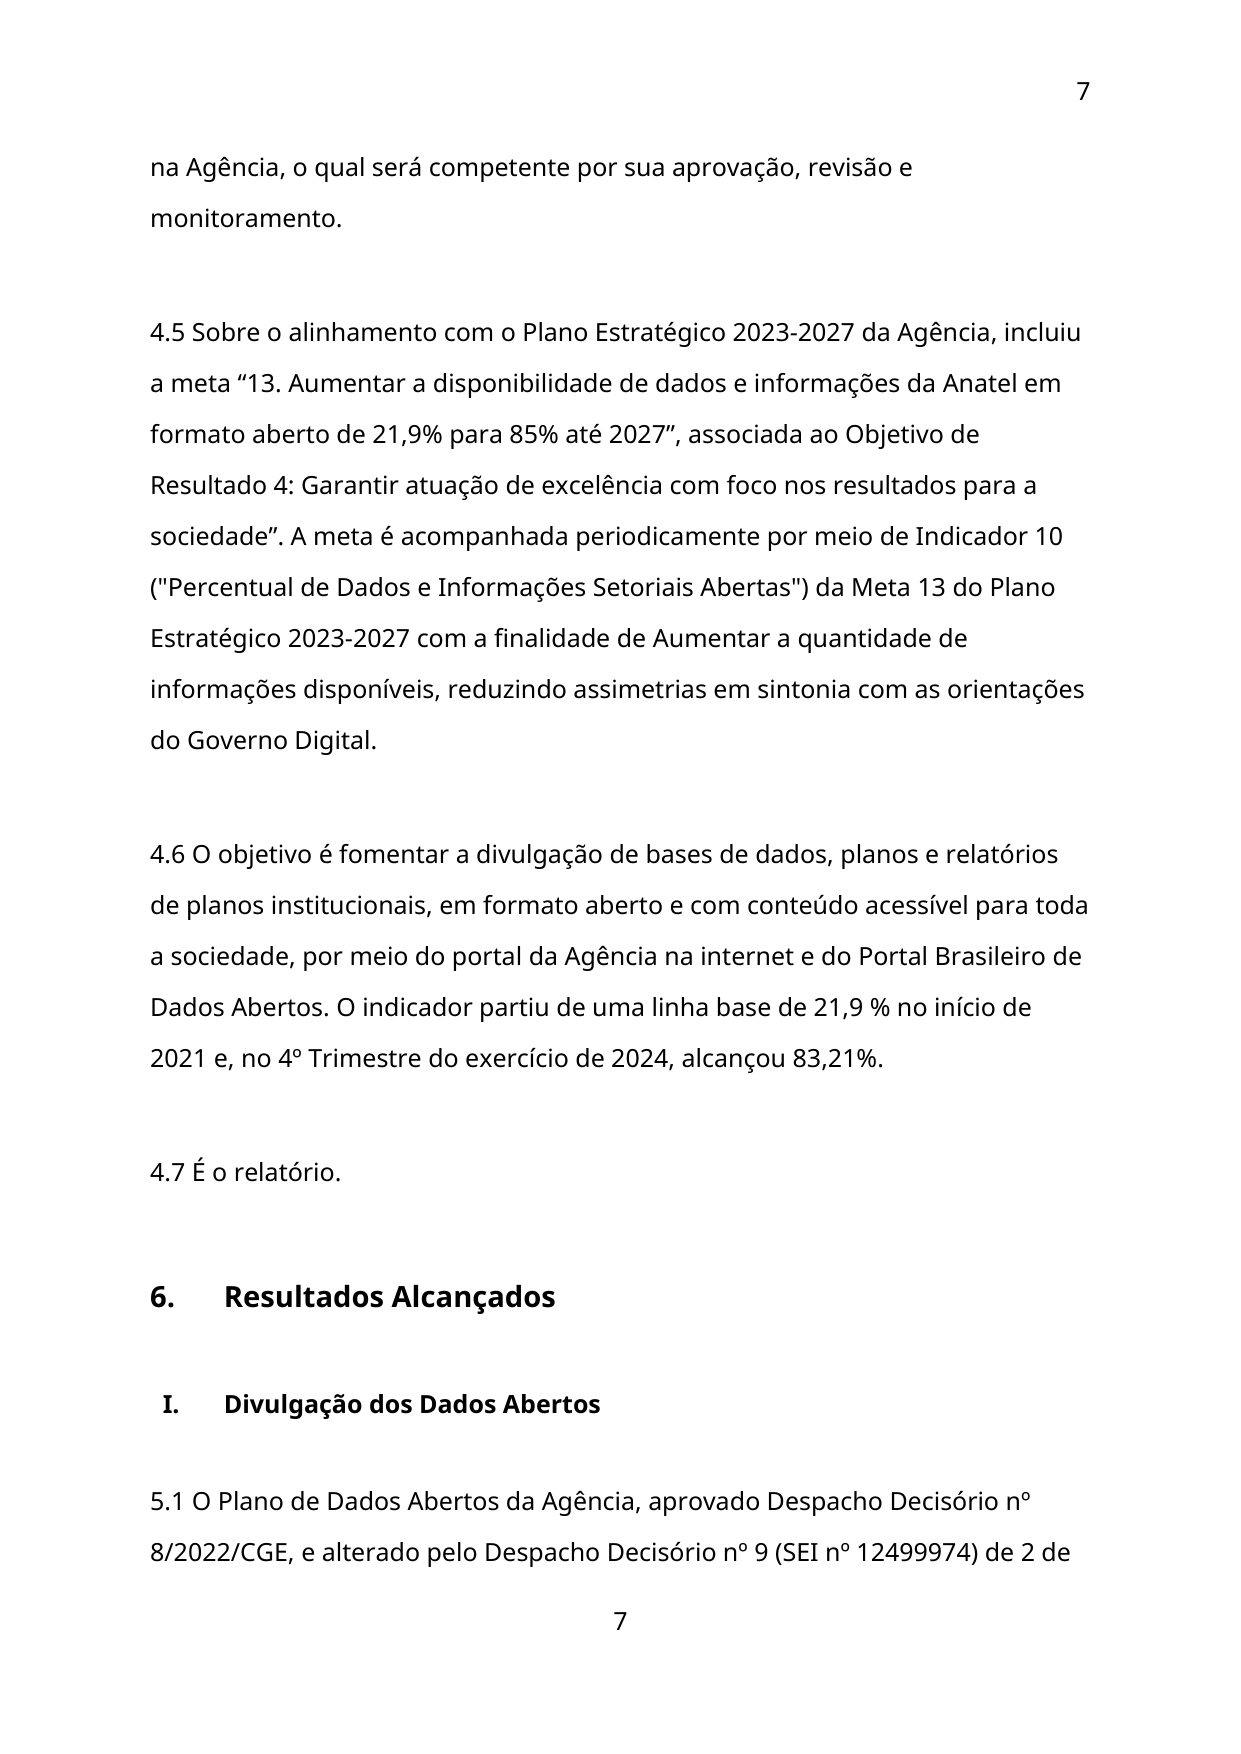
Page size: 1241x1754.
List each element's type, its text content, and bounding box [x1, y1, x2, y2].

text 4.5 Sobre o alinhamento com o Plano Estratégico 2023-2027 da Agência, incluiu a meta “13. Aumentar a disponibilidade de dados e informações da Anatel em formato aberto de 21,9% para 85% até 2027”, associada ao Objetivo de Resultado 4: Garantir atuação de excelência com foco nos resultados para a sociedade”. A meta é acompanhada periodicamente por meio de Indicador 10 ("Percentual de Dados e Informações Setoriais Abertas") da Meta 13 do Plano Estratégico 2023-2027 com a finalidade de Aumentar a quantidade de informações disponíveis, reduzindo assimetrias em sintonia com as orientações do Governo Digital. [150, 314, 1090, 757]
text 4.7 É o relatório. [150, 1154, 1090, 1188]
text 5.1 O Plano de Dados Abertos da Agência, aprovado Despacho Decisório nº 8/2022/CGE, e alterado pelo Despacho Decisório nº 9 (SEI nº 12499974) de 2 de [150, 1483, 1090, 1568]
text na Agência, o qual será competente por sua aprovação, revisão e monitoramento. [150, 150, 1090, 235]
list Divulgação dos Dados Abertos [150, 1387, 1090, 1421]
text 4.6 O objetivo é fomentar a divulgação de bases de dados, planos e relatórios de planos institucionais, em formato aberto e com conteúdo acessível para toda a sociedade, por meio do portal da Agência na internet e do Portal Brasileiro de Dados Abertos. O indicador partiu de uma linha base de 21,9 % no início de 2021 e, no 4º Trimestre do exercício de 2024, alcançou 83,21%. [150, 836, 1090, 1075]
list Resultados Alcançados [150, 1276, 1090, 1316]
